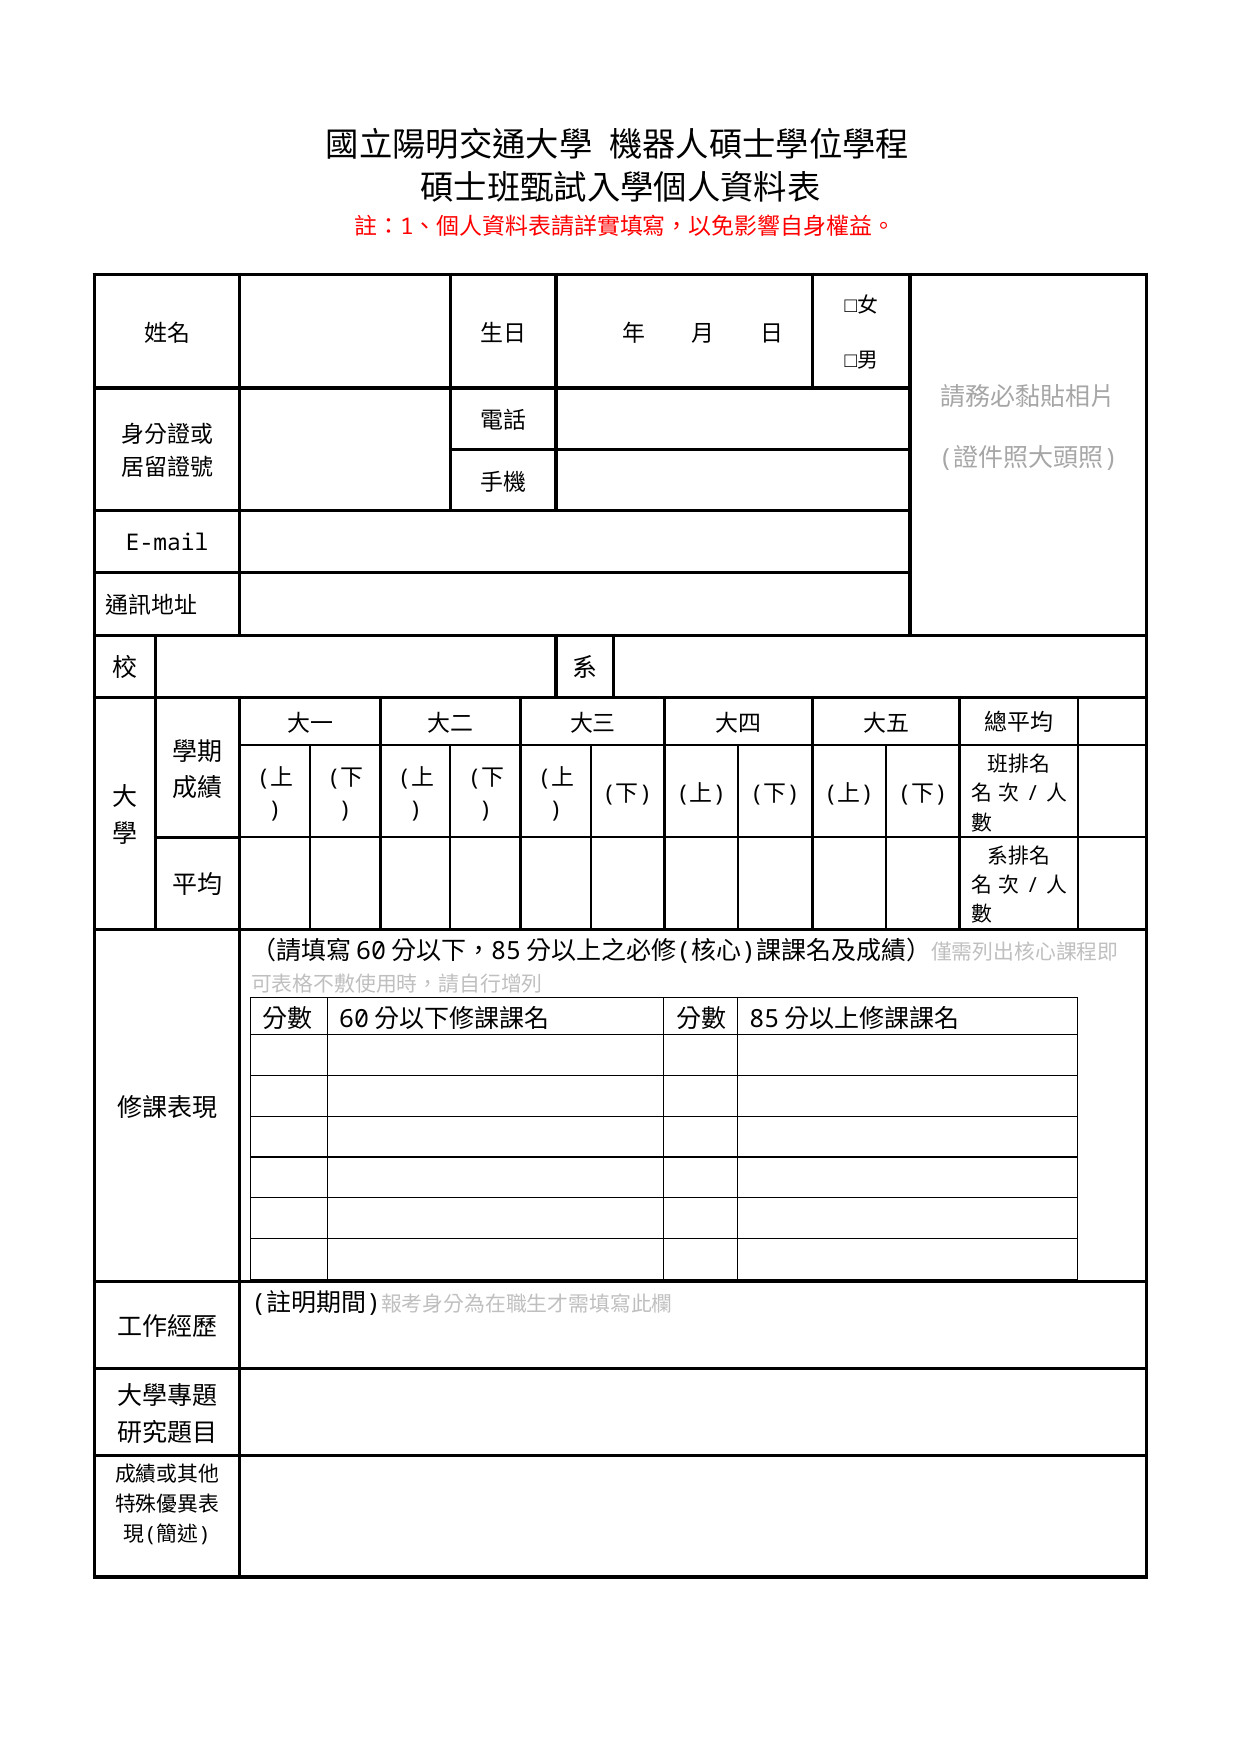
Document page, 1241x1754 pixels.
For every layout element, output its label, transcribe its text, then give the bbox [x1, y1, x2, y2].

table_cell [1079, 746, 1145, 836]
table_cell [664, 1035, 737, 1075]
table_cell (下) [311, 746, 379, 836]
table_cell [1079, 838, 1145, 927]
table_cell [664, 1076, 737, 1116]
table_cell 通訊地址 [96, 574, 238, 633]
table_cell 大學 [96, 699, 154, 927]
table_cell 手機 [452, 451, 554, 509]
table_cell 修課表現 [96, 931, 238, 1280]
table_cell [251, 1198, 327, 1238]
table_cell [241, 1457, 1145, 1575]
table_cell [328, 1076, 663, 1116]
table_cell 大二 [382, 699, 519, 744]
table_cell [251, 1076, 327, 1116]
table_cell [311, 838, 379, 927]
table_cell [558, 390, 908, 448]
table_cell (上) [522, 746, 590, 836]
table_header 60分以下修課課名 [328, 998, 663, 1034]
table_cell [241, 512, 908, 571]
table_cell [738, 1198, 1077, 1238]
table_cell (註明期間)報考身分為在職生才需填寫此欄 [241, 1283, 1145, 1367]
table_cell [328, 1035, 663, 1075]
table_cell [522, 838, 590, 927]
table_cell [664, 1198, 737, 1238]
table_cell [241, 390, 449, 509]
table_cell [251, 1158, 327, 1197]
table_cell [382, 838, 449, 927]
table_cell 大五 [814, 699, 958, 744]
text 國立陽明交通大學 機器人碩士學位學程 [118, 118, 1122, 166]
table_header 85分以上修課課名 [738, 998, 1077, 1034]
table_cell 平均 [157, 839, 238, 927]
table_cell [451, 838, 519, 927]
table_cell 學期成績 [157, 699, 238, 836]
table_cell （請填寫60分以下，85分以上之必修(核心)課課名及成績）僅需列出核心課程即可表格不敷使用時，請自行增列 [241, 931, 1145, 1280]
table_cell 系 [558, 637, 612, 696]
table_cell 身分證或 居留證號 [96, 390, 238, 509]
table_cell 大四 [666, 699, 811, 744]
table_cell E-mail [96, 512, 238, 571]
text 註：1、個人資料表請詳實填寫，以免影響自身權益。 [99, 208, 1149, 241]
table_cell 成績或其他特殊優異表現(簡述) [96, 1457, 238, 1575]
table_cell (下) [887, 746, 958, 836]
table_cell [328, 1198, 663, 1238]
table_header 年 月 日 [558, 276, 811, 386]
table_cell 大學專題研究題目 [96, 1370, 238, 1454]
table_cell (上) [666, 746, 737, 836]
table_cell (上) [814, 746, 885, 836]
table_cell [592, 838, 663, 927]
table_cell [328, 1158, 663, 1197]
table_cell [615, 637, 1145, 696]
table_cell [328, 1117, 663, 1156]
table_cell [738, 1239, 1077, 1279]
table_header 分數 [251, 998, 327, 1034]
table_header 分數 [664, 998, 737, 1034]
table_cell (下) [451, 746, 519, 836]
table_cell [241, 1370, 1145, 1454]
table_cell [738, 1158, 1077, 1197]
table_header [241, 276, 449, 386]
table_cell (上) [382, 746, 449, 836]
table_cell 大一 [241, 699, 379, 744]
table_header 請務必黏貼相片 (證件照大頭照) [912, 276, 1145, 633]
table_cell [738, 1076, 1077, 1116]
table_cell (下) [739, 746, 811, 836]
table_cell [738, 1035, 1077, 1075]
table_cell [251, 1035, 327, 1075]
table_cell [664, 1158, 737, 1197]
table_header □女 □男 [814, 276, 908, 386]
table_cell (上) [241, 746, 309, 836]
subtitle 碩士班甄試入學個人資料表 [118, 166, 1122, 208]
table_cell [251, 1117, 327, 1156]
table_cell [814, 838, 885, 927]
table_cell [251, 1239, 327, 1279]
table_cell (下) [592, 746, 663, 836]
table_header 生日 [452, 276, 554, 386]
table_cell [328, 1239, 663, 1279]
table_cell [666, 838, 737, 927]
table_cell 班排名 名次/人數 [961, 746, 1077, 836]
table_cell 工作經歷 [96, 1283, 238, 1367]
table_cell 校 [96, 637, 154, 696]
table_header 姓名 [96, 276, 238, 386]
table_cell [664, 1239, 737, 1279]
table_cell 總平均 [961, 699, 1077, 744]
table_cell [887, 838, 958, 927]
table_cell 大三 [522, 699, 663, 744]
table_cell [1079, 699, 1145, 744]
table_cell [558, 451, 908, 509]
table_cell [739, 838, 811, 927]
table_cell [664, 1117, 737, 1156]
table_cell [241, 574, 908, 633]
table_cell [738, 1117, 1077, 1156]
table_cell 電話 [452, 390, 554, 448]
table_cell 系排名 名次/人數 [961, 838, 1077, 927]
table_cell [157, 637, 554, 696]
table_cell [241, 838, 309, 927]
